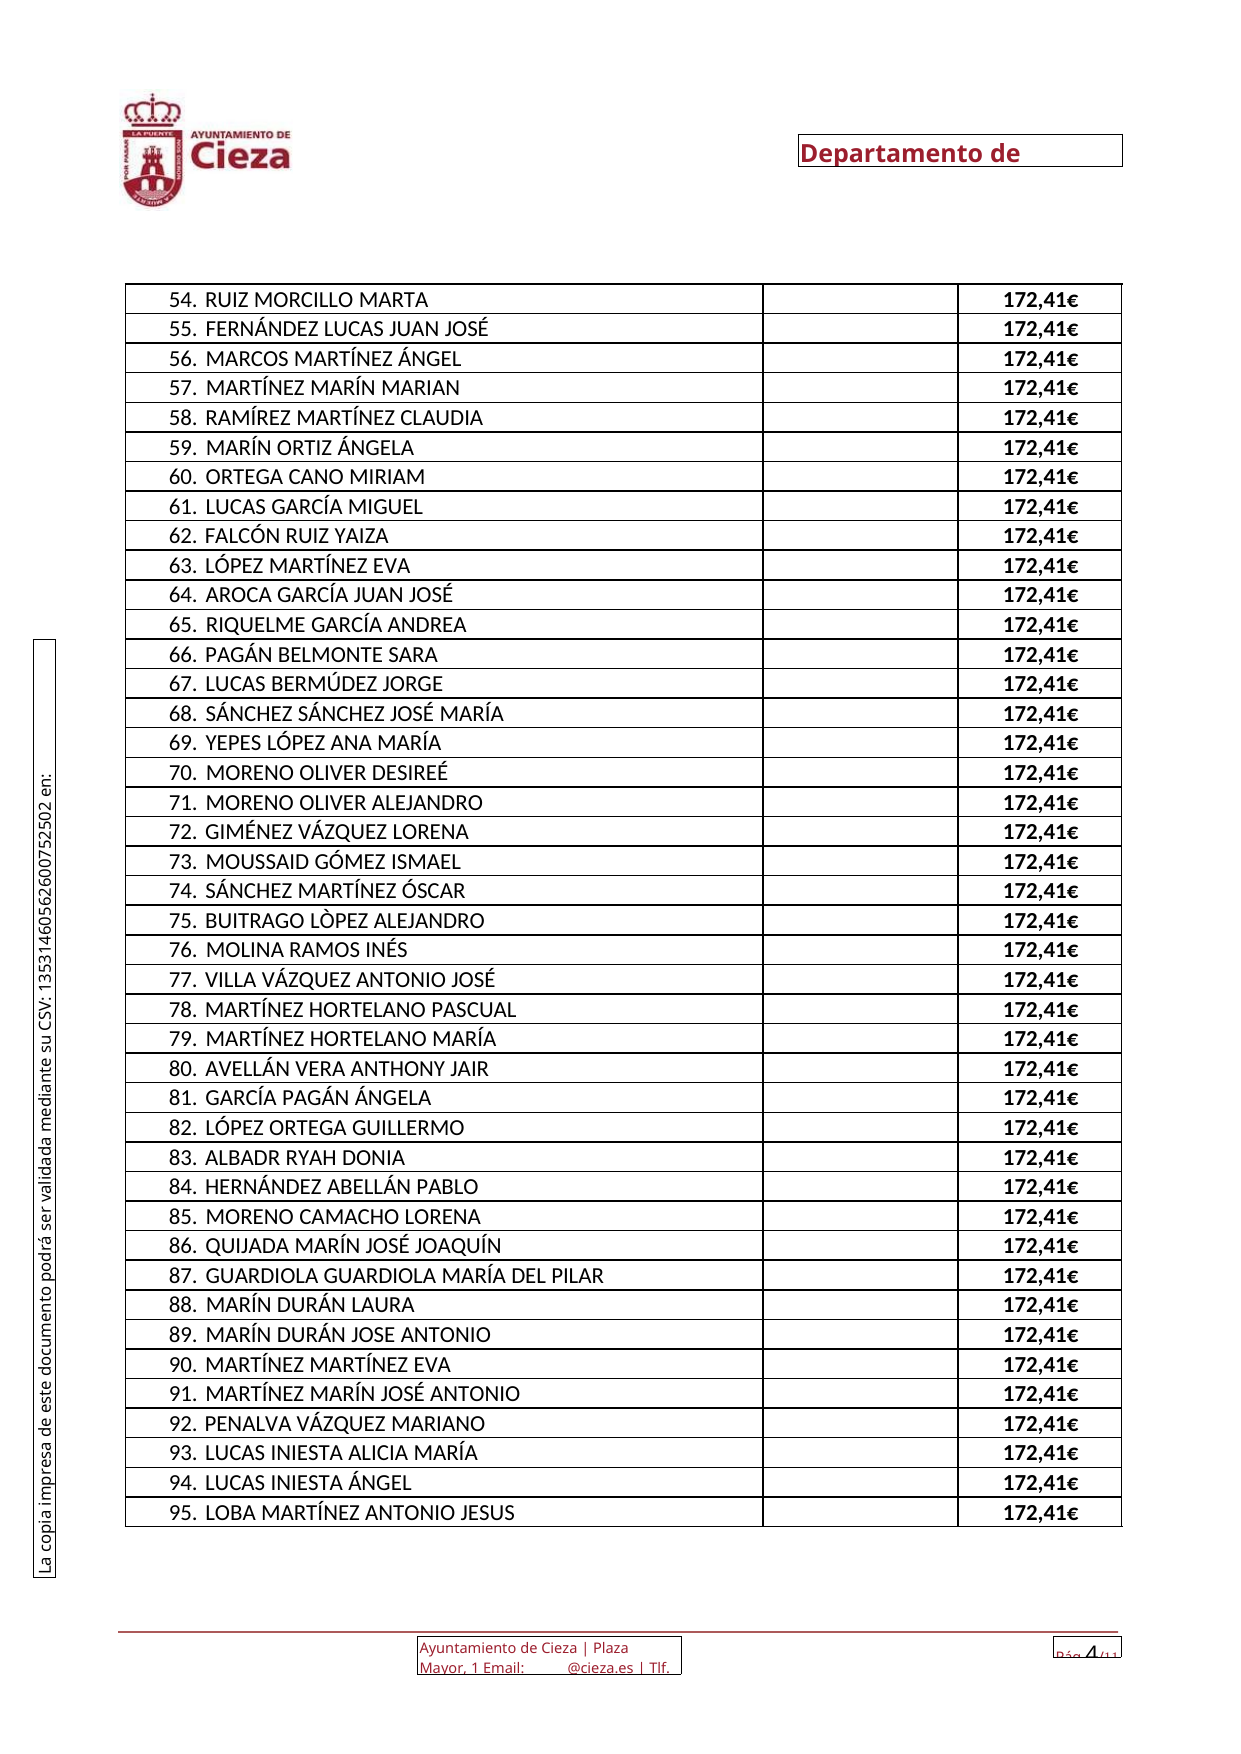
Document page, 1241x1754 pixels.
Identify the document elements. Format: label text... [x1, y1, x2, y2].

table_cell 74. SÁNCHEZ MARTÍNEZ ÓSCAR [126, 876, 762, 904]
table_cell 61. LUCAS GARCÍA MIGUEL [126, 492, 762, 520]
table_cell [764, 1202, 957, 1230]
table_cell 172,41€ [959, 403, 1121, 431]
table_cell 64. AROCA GARCÍA JUAN JOSÉ [126, 581, 762, 608]
table_cell 87. GUARDIOLA GUARDIOLA MARÍA DEL PILAR [126, 1261, 762, 1289]
table_cell [764, 1143, 957, 1171]
table_cell 172,41€ [959, 551, 1121, 579]
table_cell 172,41€ [959, 699, 1121, 727]
table_cell 172,41€ [959, 728, 1121, 756]
table_cell [764, 847, 957, 875]
table_cell 56. MARCOS MARTÍNEZ ÁNGEL [126, 344, 762, 372]
table_cell [764, 1498, 957, 1526]
table_cell 172,41€ [959, 314, 1121, 342]
table_cell 172,41€ [959, 758, 1121, 786]
table_cell 172,41€ [959, 1113, 1121, 1141]
table_header 54. RUIZ MORCILLO MARTA [126, 285, 762, 313]
table_cell 71. MORENO OLIVER ALEJANDRO [126, 788, 762, 816]
table_cell 172,41€ [959, 1261, 1121, 1289]
table_cell 78. MARTÍNEZ HORTELANO PASCUAL [126, 995, 762, 1023]
table_cell [764, 876, 957, 904]
table_cell [764, 521, 957, 549]
table_cell [764, 462, 957, 490]
table_cell 172,41€ [959, 1054, 1121, 1082]
table_cell 172,41€ [959, 1468, 1121, 1496]
table_cell 73. MOUSSAID GÓMEZ ISMAEL [126, 847, 762, 875]
table_cell 81. GARCÍA PAGÁN ÁNGELA [126, 1083, 762, 1111]
table_cell 172,41€ [959, 1143, 1121, 1171]
table_cell [764, 1291, 957, 1318]
table_cell 172,41€ [959, 965, 1121, 993]
table_cell 90. MARTÍNEZ MARTÍNEZ EVA [126, 1350, 762, 1378]
table_cell [764, 728, 957, 756]
table_cell 172,41€ [959, 1202, 1121, 1230]
table_cell 95. LOBA MARTÍNEZ ANTONIO JESUS [126, 1498, 762, 1526]
table_cell 88. MARÍN DURÁN LAURA [126, 1291, 762, 1318]
table_cell 70. MORENO OLIVER DESIREÉ [126, 758, 762, 786]
table_cell 80. AVELLÁN VERA ANTHONY JAIR [126, 1054, 762, 1082]
table_cell 172,41€ [959, 1291, 1121, 1318]
table_cell 172,41€ [959, 581, 1121, 608]
table_cell 91. MARTÍNEZ MARÍN JOSÉ ANTONIO [126, 1379, 762, 1407]
table_cell 84. HERNÁNDEZ ABELLÁN PABLO [126, 1172, 762, 1200]
table_cell 57. MARTÍNEZ MARÍN MARIAN [126, 373, 762, 401]
table_cell 172,41€ [959, 1379, 1121, 1407]
table_cell [764, 1261, 957, 1289]
table_cell 172,41€ [959, 1498, 1121, 1526]
table_cell 89. MARÍN DURÁN JOSE ANTONIO [126, 1320, 762, 1348]
table_cell 172,41€ [959, 521, 1121, 549]
table_cell 172,41€ [959, 876, 1121, 904]
table_cell [764, 610, 957, 638]
table_cell 172,41€ [959, 788, 1121, 816]
table_cell 94. LUCAS INIESTA ÁNGEL [126, 1468, 762, 1496]
table_cell 85. MORENO CAMACHO LORENA [126, 1202, 762, 1230]
table_cell [764, 1320, 957, 1348]
table_cell 93. LUCAS INIESTA ALICIA MARÍA [126, 1438, 762, 1466]
table_cell [764, 492, 957, 520]
table_cell 67. LUCAS BERMÚDEZ JORGE [126, 669, 762, 697]
table_cell 172,41€ [959, 995, 1121, 1023]
table_cell 172,41€ [959, 1231, 1121, 1259]
table_cell 59. MARÍN ORTIZ ÁNGELA [126, 433, 762, 461]
table_cell [764, 1231, 957, 1259]
table_cell [764, 551, 957, 579]
table_cell 75. BUITRAGO LÒPEZ ALEJANDRO [126, 906, 762, 934]
table_cell [764, 817, 957, 845]
table_cell 63. LÓPEZ MARTÍNEZ EVA [126, 551, 762, 579]
table_cell 172,41€ [959, 847, 1121, 875]
table_cell [764, 344, 957, 372]
table_cell 83. ALBADR RYAH DONIA [126, 1143, 762, 1171]
table_cell [764, 936, 957, 963]
table_cell 172,41€ [959, 433, 1121, 461]
table_cell 82. LÓPEZ ORTEGA GUILLERMO [126, 1113, 762, 1141]
table_cell [764, 1083, 957, 1111]
table_header [764, 285, 957, 313]
table_cell [764, 906, 957, 934]
table_cell [764, 1054, 957, 1082]
table_cell 77. VILLA VÁZQUEZ ANTONIO JOSÉ [126, 965, 762, 993]
table_cell 58. RAMÍREZ MARTÍNEZ CLAUDIA [126, 403, 762, 431]
table_cell [764, 1024, 957, 1052]
table_cell [764, 1468, 957, 1496]
table_cell [764, 669, 957, 697]
table_cell 172,41€ [959, 817, 1121, 845]
table_cell [764, 1438, 957, 1466]
table_cell 172,41€ [959, 1172, 1121, 1200]
table_cell 86. QUIJADA MARÍN JOSÉ JOAQUÍN [126, 1231, 762, 1259]
table_cell [764, 995, 957, 1023]
table_cell 66. PAGÁN BELMONTE SARA [126, 640, 762, 668]
table_header 172,41€ [959, 285, 1121, 313]
table_cell 172,41€ [959, 906, 1121, 934]
table_cell [764, 640, 957, 668]
table_cell [764, 433, 957, 461]
table_cell 69. YEPES LÓPEZ ANA MARÍA [126, 728, 762, 756]
table_cell [764, 788, 957, 816]
table_cell [764, 314, 957, 342]
table_cell 72. GIMÉNEZ VÁZQUEZ LORENA [126, 817, 762, 845]
table_cell 172,41€ [959, 492, 1121, 520]
table_cell 172,41€ [959, 936, 1121, 963]
table_cell 68. SÁNCHEZ SÁNCHEZ JOSÉ MARÍA [126, 699, 762, 727]
table_cell 92. PENALVA VÁZQUEZ MARIANO [126, 1409, 762, 1437]
table_cell [764, 1113, 957, 1141]
table_cell 172,41€ [959, 1083, 1121, 1111]
text La copia impresa de este documento podrá ser validada mediante su CSV: 13531460562600752502 en: http://cotejar.cieza.es [34, 641, 54, 1577]
table_cell [764, 581, 957, 608]
table_cell 172,41€ [959, 1350, 1121, 1378]
table_cell 172,41€ [959, 462, 1121, 490]
picture [119, 89, 293, 211]
table_cell 172,41€ [959, 373, 1121, 401]
table_cell [764, 758, 957, 786]
table_cell 79. MARTÍNEZ HORTELANO MARÍA [126, 1024, 762, 1052]
table_cell 65. RIQUELME GARCÍA ANDREA [126, 610, 762, 638]
table_cell 172,41€ [959, 1320, 1121, 1348]
table_cell [764, 1409, 957, 1437]
table_cell 172,41€ [959, 344, 1121, 372]
table_cell [764, 965, 957, 993]
table_cell 172,41€ [959, 1409, 1121, 1437]
table_cell [764, 373, 957, 401]
table_cell 172,41€ [959, 1024, 1121, 1052]
table_cell 55. FERNÁNDEZ LUCAS JUAN JOSÉ [126, 314, 762, 342]
table_cell 62. FALCÓN RUIZ YAIZA [126, 521, 762, 549]
table_cell [764, 699, 957, 727]
table_cell 60. ORTEGA CANO MIRIAM [126, 462, 762, 490]
table_cell 172,41€ [959, 640, 1121, 668]
table_cell [764, 1350, 957, 1378]
table_cell [764, 1172, 957, 1200]
table_cell 172,41€ [959, 610, 1121, 638]
table_cell 76. MOLINA RAMOS INÉS [126, 936, 762, 963]
table_cell 172,41€ [959, 669, 1121, 697]
table_cell [764, 403, 957, 431]
table_cell 172,41€ [959, 1438, 1121, 1466]
table_cell [764, 1379, 957, 1407]
